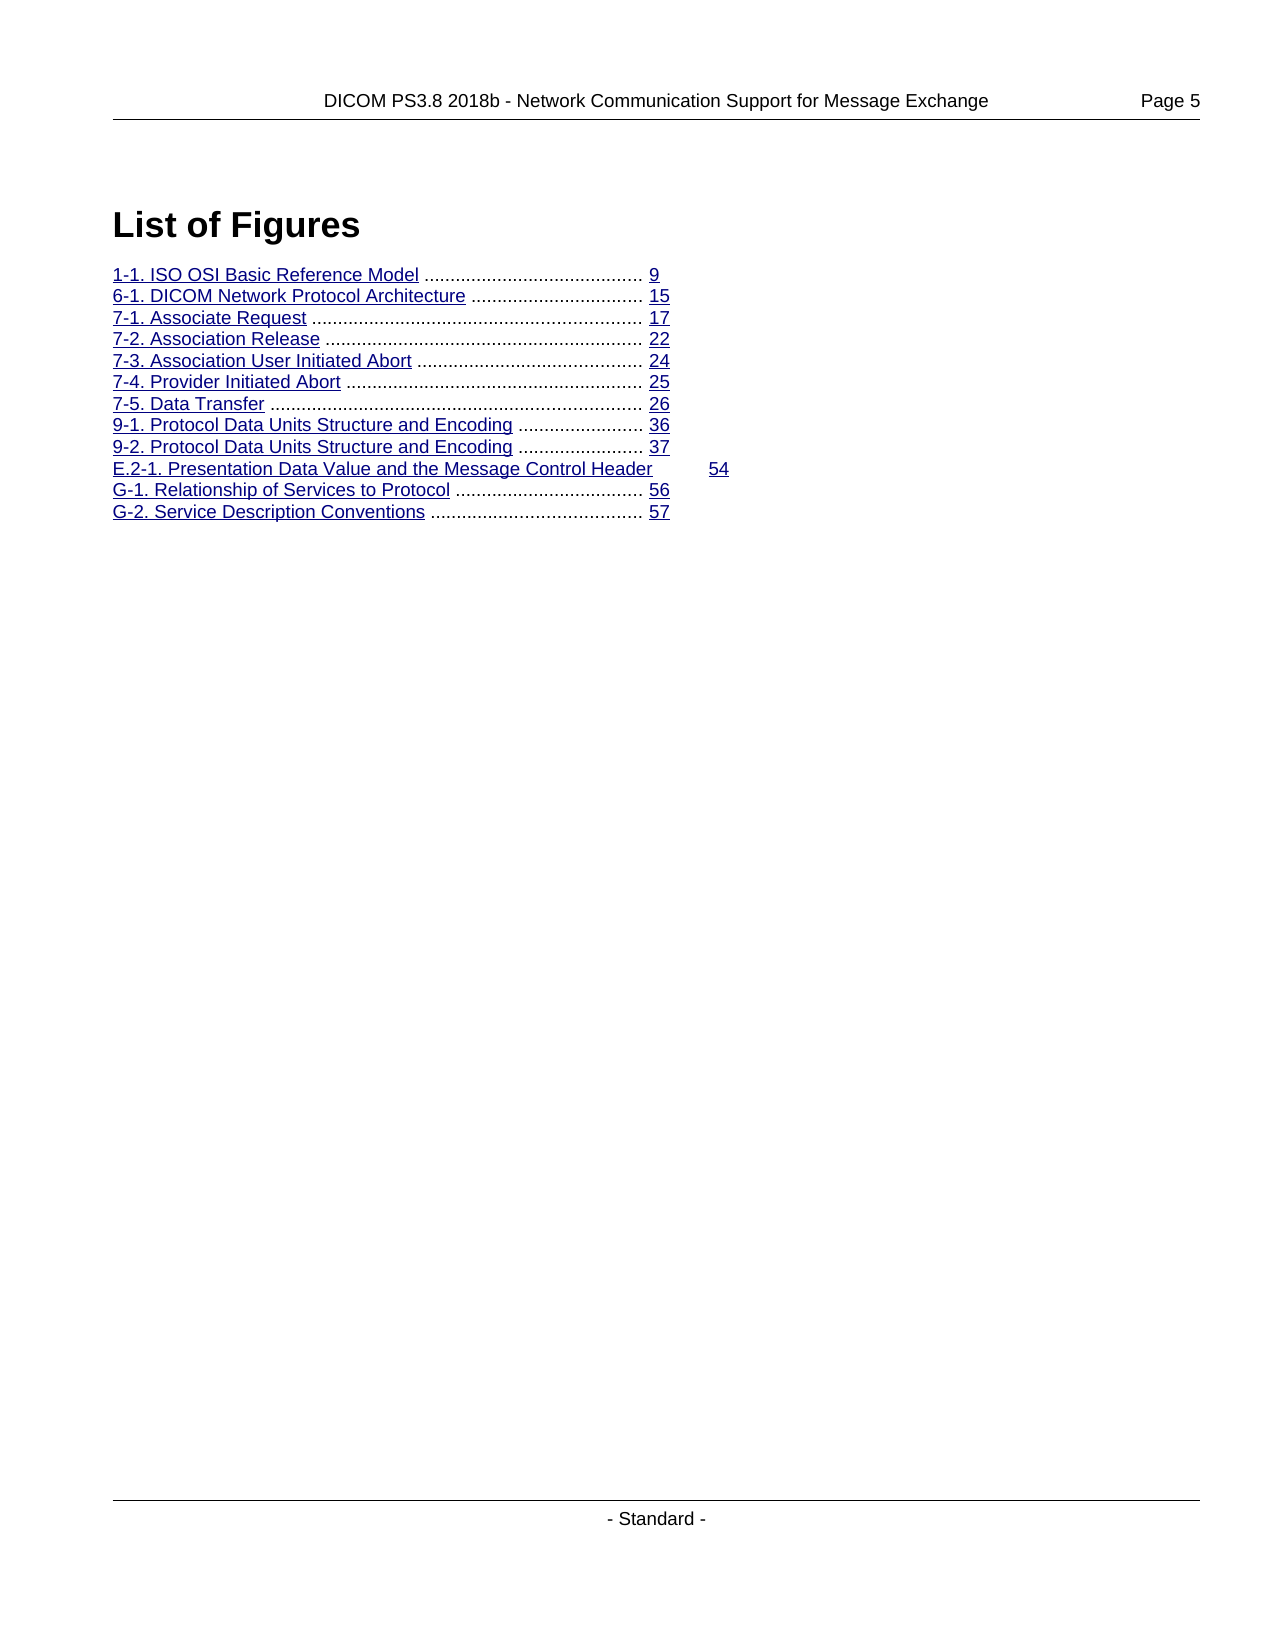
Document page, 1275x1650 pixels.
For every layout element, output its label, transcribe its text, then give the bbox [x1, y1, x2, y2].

text 9-1. Protocol Data Units Structure and Encoding 0 [112, 414, 1175, 436]
text 7-3. Association User Initiated Abort 0 [112, 349, 1175, 371]
text 7-1. Associate Request 0 [112, 306, 1175, 328]
text 9-2. Protocol Data Units Structure and Encoding 0 [112, 436, 1175, 457]
text 7-4. Provider Initiated Abort 0 [112, 371, 1175, 393]
text 1-1. ISO OSI Basic Reference Model 0 [112, 263, 1175, 285]
text E.2-1. Presentation Data Value and the Message Control Header 0 [112, 457, 1175, 479]
text 7-5. Data Transfer 0 [112, 393, 1175, 414]
text List of Figures [112, 204, 1200, 245]
text G-1. Relationship of Services to Protocol 0 [112, 479, 1175, 501]
text 7-2. Association Release 0 [112, 328, 1175, 349]
text G-2. Service Description Conventions 0 [112, 501, 1175, 522]
text 6-1. DICOM Network Protocol Architecture 0 [112, 285, 1175, 306]
